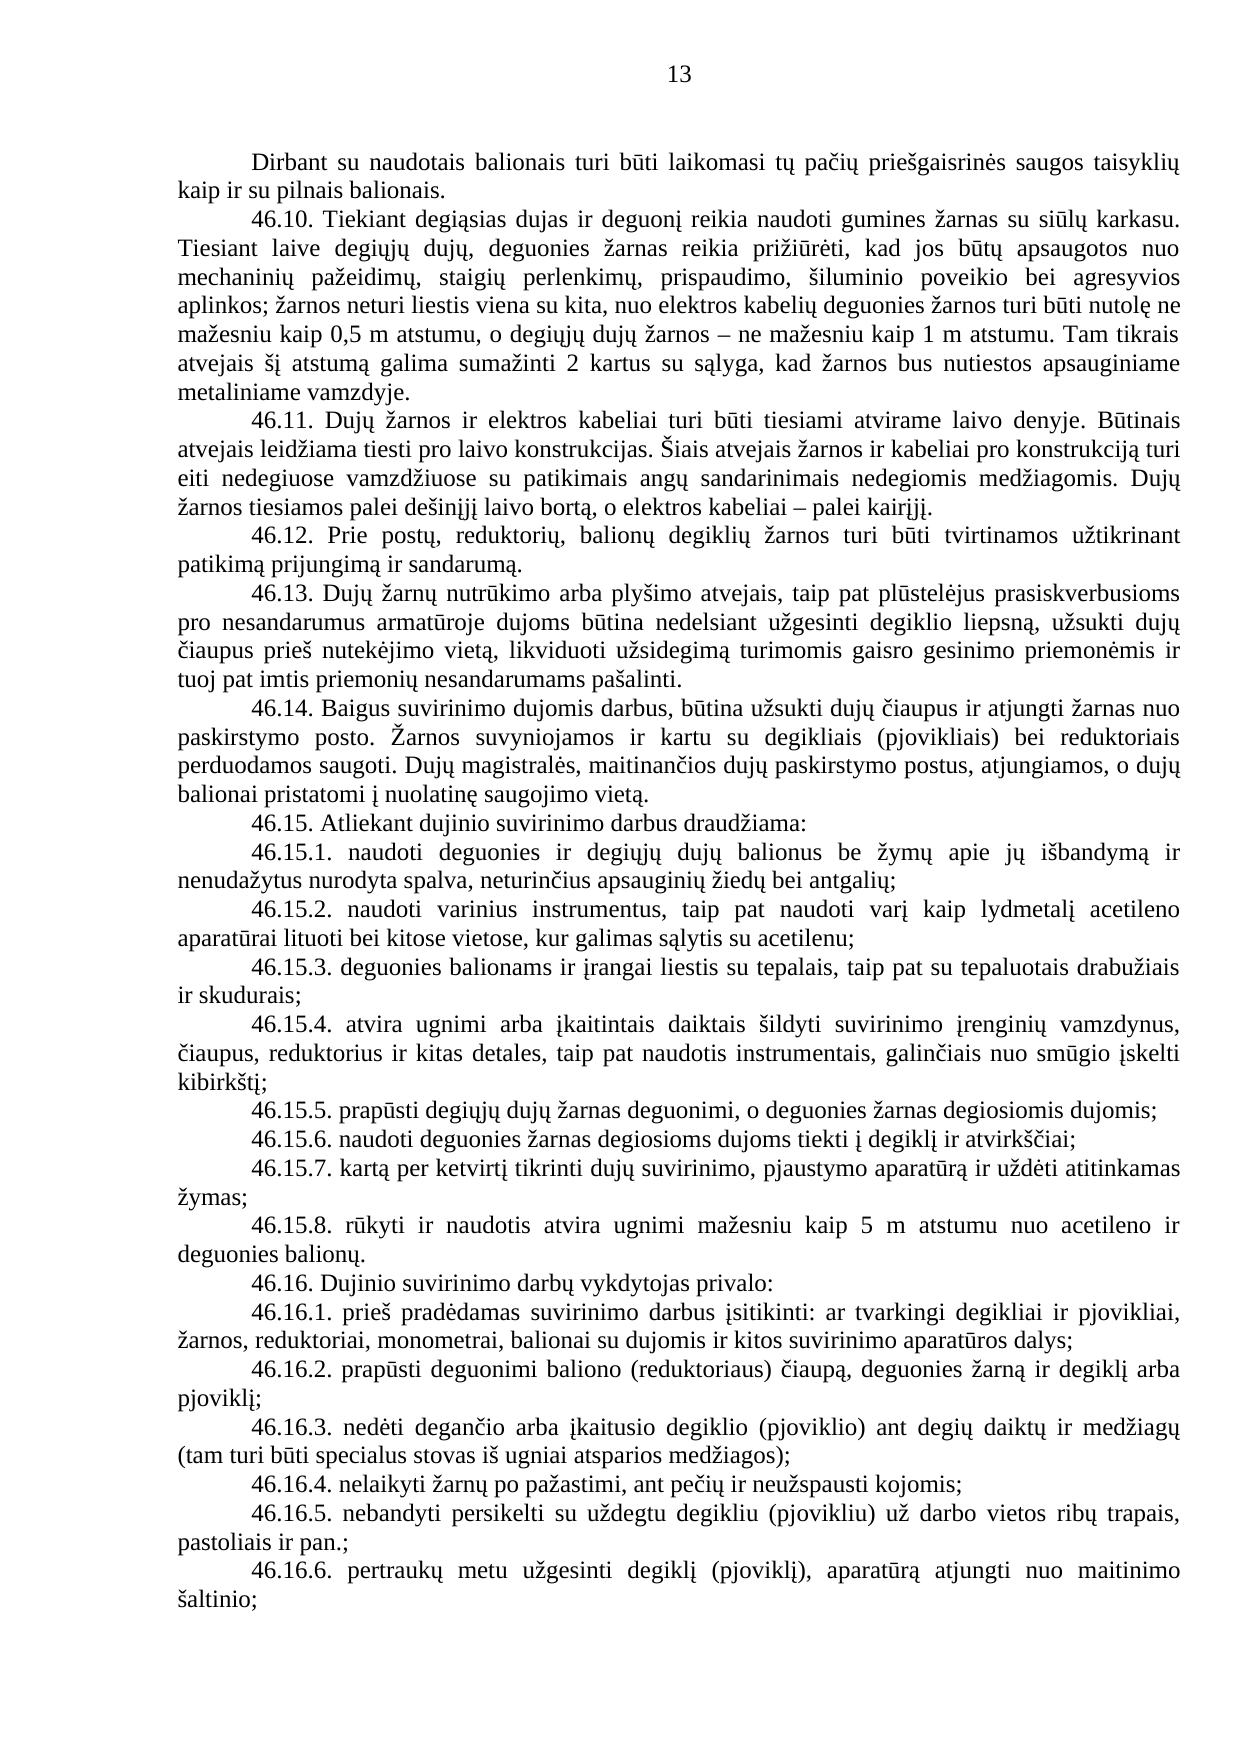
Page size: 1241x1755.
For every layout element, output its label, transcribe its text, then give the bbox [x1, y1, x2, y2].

text 46.15.4. atvira ugnimi arba įkaitintais daiktais šildyti suvirinimo įrenginių vamzdynus, čiaupus, reduktorius ir kitas detales, taip pat naudotis instrumentais, galinčiais nuo smūgio įskelti kibirkštį; [177, 1009, 1181, 1096]
text 46.16. Dujinio suvirinimo darbų vykdytojas privalo: [177, 1268, 1181, 1297]
text 46.16.3. nedėti degančio arba įkaitusio degiklio (pjoviklio) ant degių daiktų ir medžiagų (tam turi būti specialus stovas iš ugniai atsparios medžiagos); [177, 1412, 1181, 1469]
text 46.16.4. nelaikyti žarnų po pažastimi, ant pečių ir neužspausti kojomis; [177, 1469, 1181, 1498]
text 46.16.2. prapūsti deguonimi baliono (reduktoriaus) čiaupą, deguonies žarną ir degiklį arba pjoviklį; [177, 1354, 1181, 1412]
text Dirbant su naudotais balionais turi būti laikomasi tų pačių priešgaisrinės saugos taisyklių kaip ir su pilnais balionais. [177, 147, 1181, 204]
text 46.16.1. prieš pradėdamas suvirinimo darbus įsitikinti: ar tvarkingi degikliai ir pjovikliai, žarnos, reduktoriai, monometrai, balionai su dujomis ir kitos suvirinimo aparatūros dalys; [177, 1297, 1181, 1354]
text 46.11. Dujų žarnos ir elektros kabeliai turi būti tiesiami atvirame laivo denyje. Būtinais atvejais leidžiama tiesti pro laivo konstrukcijas. Šiais atvejais žarnos ir kabeliai pro konstrukciją turi eiti nedegiuose vamzdžiuose su patikimais angų sandarinimais nedegiomis medžiagomis. Dujų žarnos tiesiamos palei dešinįjį laivo bortą, o elektros kabeliai – palei kairįjį. [177, 406, 1181, 521]
text 46.15.7. kartą per ketvirtį tikrinti dujų suvirinimo, pjaustymo aparatūrą ir uždėti atitinkamas žymas; [177, 1153, 1181, 1211]
text 46.13. Dujų žarnų nutrūkimo arba plyšimo atvejais, taip pat plūstelėjus prasiskverbusioms pro nesandarumus armatūroje dujoms būtina nedelsiant užgesinti degiklio liepsną, užsukti dujų čiaupus prieš nutekėjimo vietą, likviduoti užsidegimą turimomis gaisro gesinimo priemonėmis ir tuoj pat imtis priemonių nesandarumams pašalinti. [177, 578, 1181, 693]
text 46.10. Tiekiant degiąsias dujas ir deguonį reikia naudoti gumines žarnas su siūlų karkasu. Tiesiant laive degiųjų dujų, deguonies žarnas reikia prižiūrėti, kad jos būtų apsaugotos nuo mechaninių pažeidimų, staigių perlenkimų, prispaudimo, šiluminio poveikio bei agresyvios aplinkos; žarnos neturi liestis viena su kita, nuo elektros kabelių deguonies žarnos turi būti nutolę ne mažesniu kaip 0,5 m atstumu, o degiųjų dujų žarnos – ne mažesniu kaip 1 m atstumu. Tam tikrais atvejais šį atstumą galima sumažinti 2 kartus su sąlyga, kad žarnos bus nutiestos apsauginiame metaliniame vamzdyje. [177, 204, 1181, 406]
text 46.14. Baigus suvirinimo dujomis darbus, būtina užsukti dujų čiaupus ir atjungti žarnas nuo paskirstymo posto. Žarnos suvyniojamos ir kartu su degikliais (pjovikliais) bei reduktoriais perduodamos saugoti. Dujų magistralės, maitinančios dujų paskirstymo postus, atjungiamos, o dujų balionai pristatomi į nuolatinę saugojimo vietą. [177, 693, 1181, 808]
text 46.16.6. pertraukų metu užgesinti degiklį (pjoviklį), aparatūrą atjungti nuo maitinimo šaltinio; [177, 1556, 1181, 1613]
text 46.15.8. rūkyti ir naudotis atvira ugnimi mažesniu kaip 5 m atstumu nuo acetileno ir deguonies balionų. [177, 1211, 1181, 1268]
text 46.12. Prie postų, reduktorių, balionų degiklių žarnos turi būti tvirtinamos užtikrinant patikimą prijungimą ir sandarumą. [177, 521, 1181, 578]
text 46.15.5. prapūsti degiųjų dujų žarnas deguonimi, o deguonies žarnas degiosiomis dujomis; [177, 1096, 1181, 1124]
text 46.15.3. deguonies balionams ir įrangai liestis su tepalais, taip pat su tepaluotais drabužiais ir skudurais; [177, 952, 1181, 1009]
text 46.15.1. naudoti deguonies ir degiųjų dujų balionus be žymų apie jų išbandymą ir nenudažytus nurodyta spalva, neturinčius apsauginių žiedų bei antgalių; [177, 837, 1181, 894]
text 46.15. Atliekant dujinio suvirinimo darbus draudžiama: [177, 808, 1181, 837]
text 46.16.5. nebandyti persikelti su uždegtu degikliu (pjovikliu) už darbo vietos ribų trapais, pastoliais ir pan.; [177, 1498, 1181, 1556]
text 46.15.6. naudoti deguonies žarnas degiosioms dujoms tiekti į degiklį ir atvirkščiai; [177, 1124, 1181, 1153]
text 46.15.2. naudoti varinius instrumentus, taip pat naudoti varį kaip lydmetalį acetileno aparatūrai lituoti bei kitose vietose, kur galimas sąlytis su acetilenu; [177, 894, 1181, 952]
